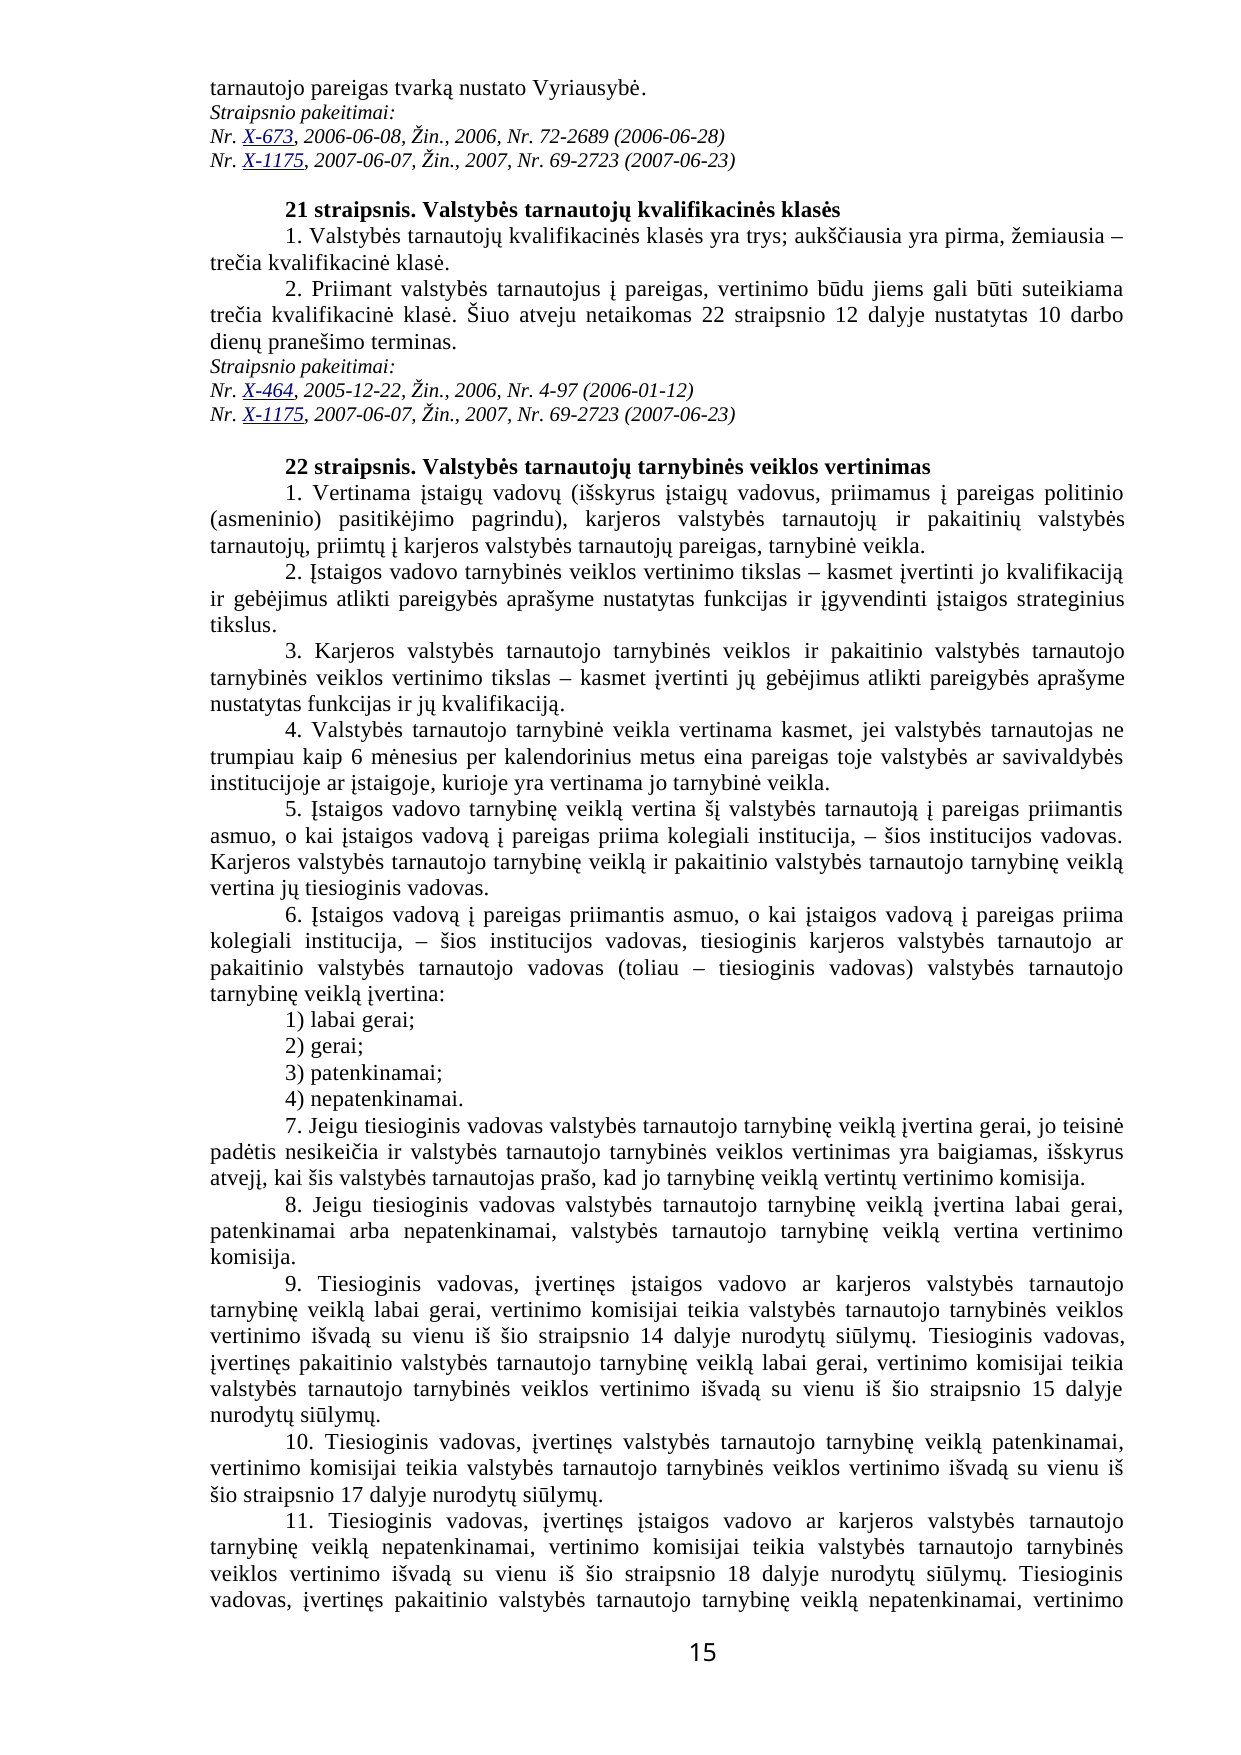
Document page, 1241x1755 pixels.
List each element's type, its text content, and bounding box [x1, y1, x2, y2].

text 5. Įstaigos vadovo tarnybinę veiklą vertina šį valstybės tarnautoją į pareigas priimantis asmuo, o kai įstaigos vadovą į pareigas priima kolegiali institucija, – šios institucijos vadovas. Karjeros valstybės tarnautojo tarnybinę veiklą ir pakaitinio valstybės tarnautojo tarnybinę veiklą vertina jų tiesioginis vadovas. [210, 795, 1126, 901]
text tarnautojo pareigas tvarką nustato Vyriausybė. [210, 73, 1126, 100]
text Nr. X-464, 2005-12-22, Žin., 2006, Nr. 4-97 (2006-01-12) [210, 378, 1120, 402]
text 9. Tiesioginis vadovas, įvertinęs įstaigos vadovo ar karjeros valstybės tarnautojo tarnybinę veiklą labai gerai, vertinimo komisijai teikia valstybės tarnautojo tarnybinės veiklos vertinimo išvadą su vienu iš šio straipsnio 14 dalyje nurodytų siūlymų. Tiesioginis vadovas, įvertinęs pakaitinio valstybės tarnautojo tarnybinę veiklą labai gerai, vertinimo komisijai teikia valstybės tarnautojo tarnybinės veiklos vertinimo išvadą su vienu iš šio straipsnio 15 dalyje nurodytų siūlymų. [210, 1270, 1126, 1428]
text 11. Tiesioginis vadovas, įvertinęs įstaigos vadovo ar karjeros valstybės tarnautojo tarnybinę veiklą nepatenkinamai, vertinimo komisijai teikia valstybės tarnautojo tarnybinės veiklos vertinimo išvadą su vienu iš šio straipsnio 18 dalyje nurodytų siūlymų. Tiesioginis vadovas, įvertinęs pakaitinio valstybės tarnautojo tarnybinę veiklą nepatenkinamai, vertinimo [210, 1507, 1126, 1612]
text 1) labai gerai; [210, 1006, 1126, 1033]
text 4) nepatenkinamai. [210, 1085, 1126, 1112]
text 1. Vertinama įstaigų vadovų (išskyrus įstaigų vadovus, priimamus į pareigas politinio (asmeninio) pasitikėjimo pagrindu), karjeros valstybės tarnautojų ir pakaitinių valstybės tarnautojų, priimtų į karjeros valstybės tarnautojų pareigas, tarnybinė veikla. [210, 479, 1126, 558]
text 21 straipsnis. Valstybės tarnautojų kvalifikacinės klasės [210, 196, 1126, 222]
text 2) gerai; [210, 1033, 1126, 1059]
text Nr. X-1175, 2007-06-07, Žin., 2007, Nr. 69-2723 (2007-06-23) [210, 402, 1120, 426]
text Nr. X-1175, 2007-06-07, Žin., 2007, Nr. 69-2723 (2007-06-23) [210, 148, 1120, 172]
text 2. Įstaigos vadovo tarnybinės veiklos vertinimo tikslas – kasmet įvertinti jo kvalifikaciją ir gebėjimus atlikti pareigybės aprašyme nustatytas funkcijas ir įgyvendinti įstaigos strateginius tikslus. [210, 558, 1126, 637]
text 22 straipsnis. Valstybės tarnautojų tarnybinės veiklos vertinimas [210, 453, 1126, 479]
text 3) patenkinamai; [210, 1059, 1126, 1085]
text Straipsnio pakeitimai: [210, 100, 1120, 124]
text 1. Valstybės tarnautojų kvalifikacinės klasės yra trys; aukščiausia yra pirma, žemiausia – trečia kvalifikacinė klasė. [210, 222, 1126, 275]
text 6. Įstaigos vadovą į pareigas priimantis asmuo, o kai įstaigos vadovą į pareigas priima kolegiali institucija, – šios institucijos vadovas, tiesioginis karjeros valstybės tarnautojo ar pakaitinio valstybės tarnautojo vadovas (toliau – tiesioginis vadovas) valstybės tarnautojo tarnybinę veiklą įvertina: [210, 901, 1126, 1006]
text Straipsnio pakeitimai: [210, 354, 1126, 378]
text Nr. X-673, 2006-06-08, Žin., 2006, Nr. 72-2689 (2006-06-28) [210, 124, 1120, 148]
text 7. Jeigu tiesioginis vadovas valstybės tarnautojo tarnybinę veiklą įvertina gerai, jo teisinė padėtis nesikeičia ir valstybės tarnautojo tarnybinės veiklos vertinimas yra baigiamas, išskyrus atvejį, kai šis valstybės tarnautojas prašo, kad jo tarnybinę veiklą vertintų vertinimo komisija. [210, 1112, 1126, 1191]
text 10. Tiesioginis vadovas, įvertinęs valstybės tarnautojo tarnybinę veiklą patenkinamai, vertinimo komisijai teikia valstybės tarnautojo tarnybinės veiklos vertinimo išvadą su vienu iš šio straipsnio 17 dalyje nurodytų siūlymų. [210, 1428, 1126, 1507]
text 2. Priimant valstybės tarnautojus į pareigas, vertinimo būdu jiems gali būti suteikiama trečia kvalifikacinė klasė. Šiuo atveju netaikomas 22 straipsnio 12 dalyje nustatytas 10 darbo dienų pranešimo terminas. [210, 275, 1126, 354]
text 3. Karjeros valstybės tarnautojo tarnybinės veiklos ir pakaitinio valstybės tarnautojo tarnybinės veiklos vertinimo tikslas – kasmet įvertinti jų gebėjimus atlikti pareigybės aprašyme nustatytas funkcijas ir jų kvalifikaciją. [210, 637, 1126, 716]
text 8. Jeigu tiesioginis vadovas valstybės tarnautojo tarnybinę veiklą įvertina labai gerai, patenkinamai arba nepatenkinamai, valstybės tarnautojo tarnybinę veiklą vertina vertinimo komisija. [210, 1191, 1126, 1270]
text 4. Valstybės tarnautojo tarnybinė veikla vertinama kasmet, jei valstybės tarnautojas ne trumpiau kaip 6 mėnesius per kalendorinius metus eina pareigas toje valstybės ar savivaldybės institucijoje ar įstaigoje, kurioje yra vertinama jo tarnybinė veikla. [210, 716, 1126, 795]
